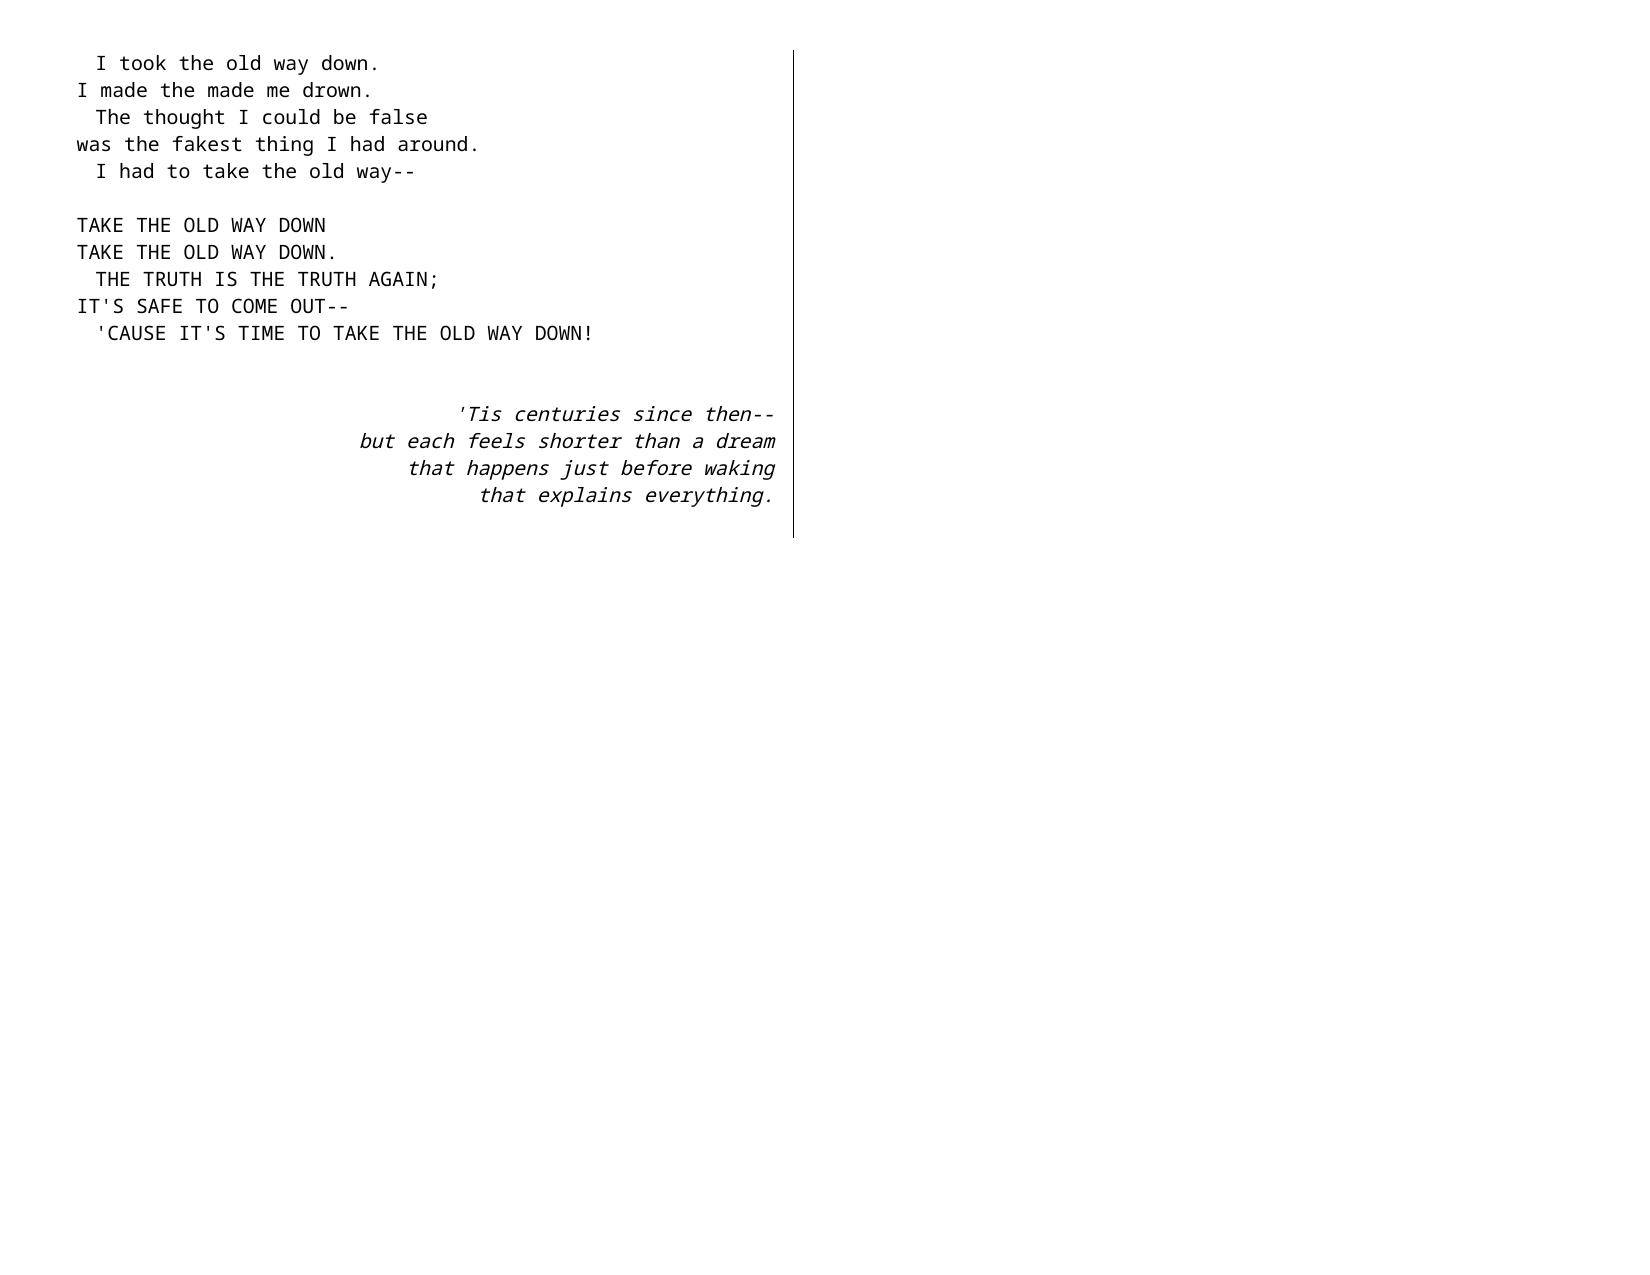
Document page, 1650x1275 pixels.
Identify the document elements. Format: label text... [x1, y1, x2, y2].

text THE TRUTH IS THE TRUTH AGAIN; IT'S SAFE TO COME OUT-- [76, 266, 776, 319]
text that happens just before waking that explains everything. [76, 454, 776, 508]
text I had to take the old way-- [76, 158, 776, 184]
text 'CAUSE IT'S TIME TO TAKE THE OLD WAY DOWN! [76, 319, 776, 346]
text The thought I could be false was the fakest thing I had around. [76, 104, 776, 158]
text 'Tis centuries since then-- but each feels shorter than a dream [76, 400, 776, 454]
text I took the old way down. I made the made me drown. [76, 50, 776, 104]
text TAKE THE OLD WAY DOWN TAKE THE OLD WAY DOWN. [76, 212, 776, 266]
